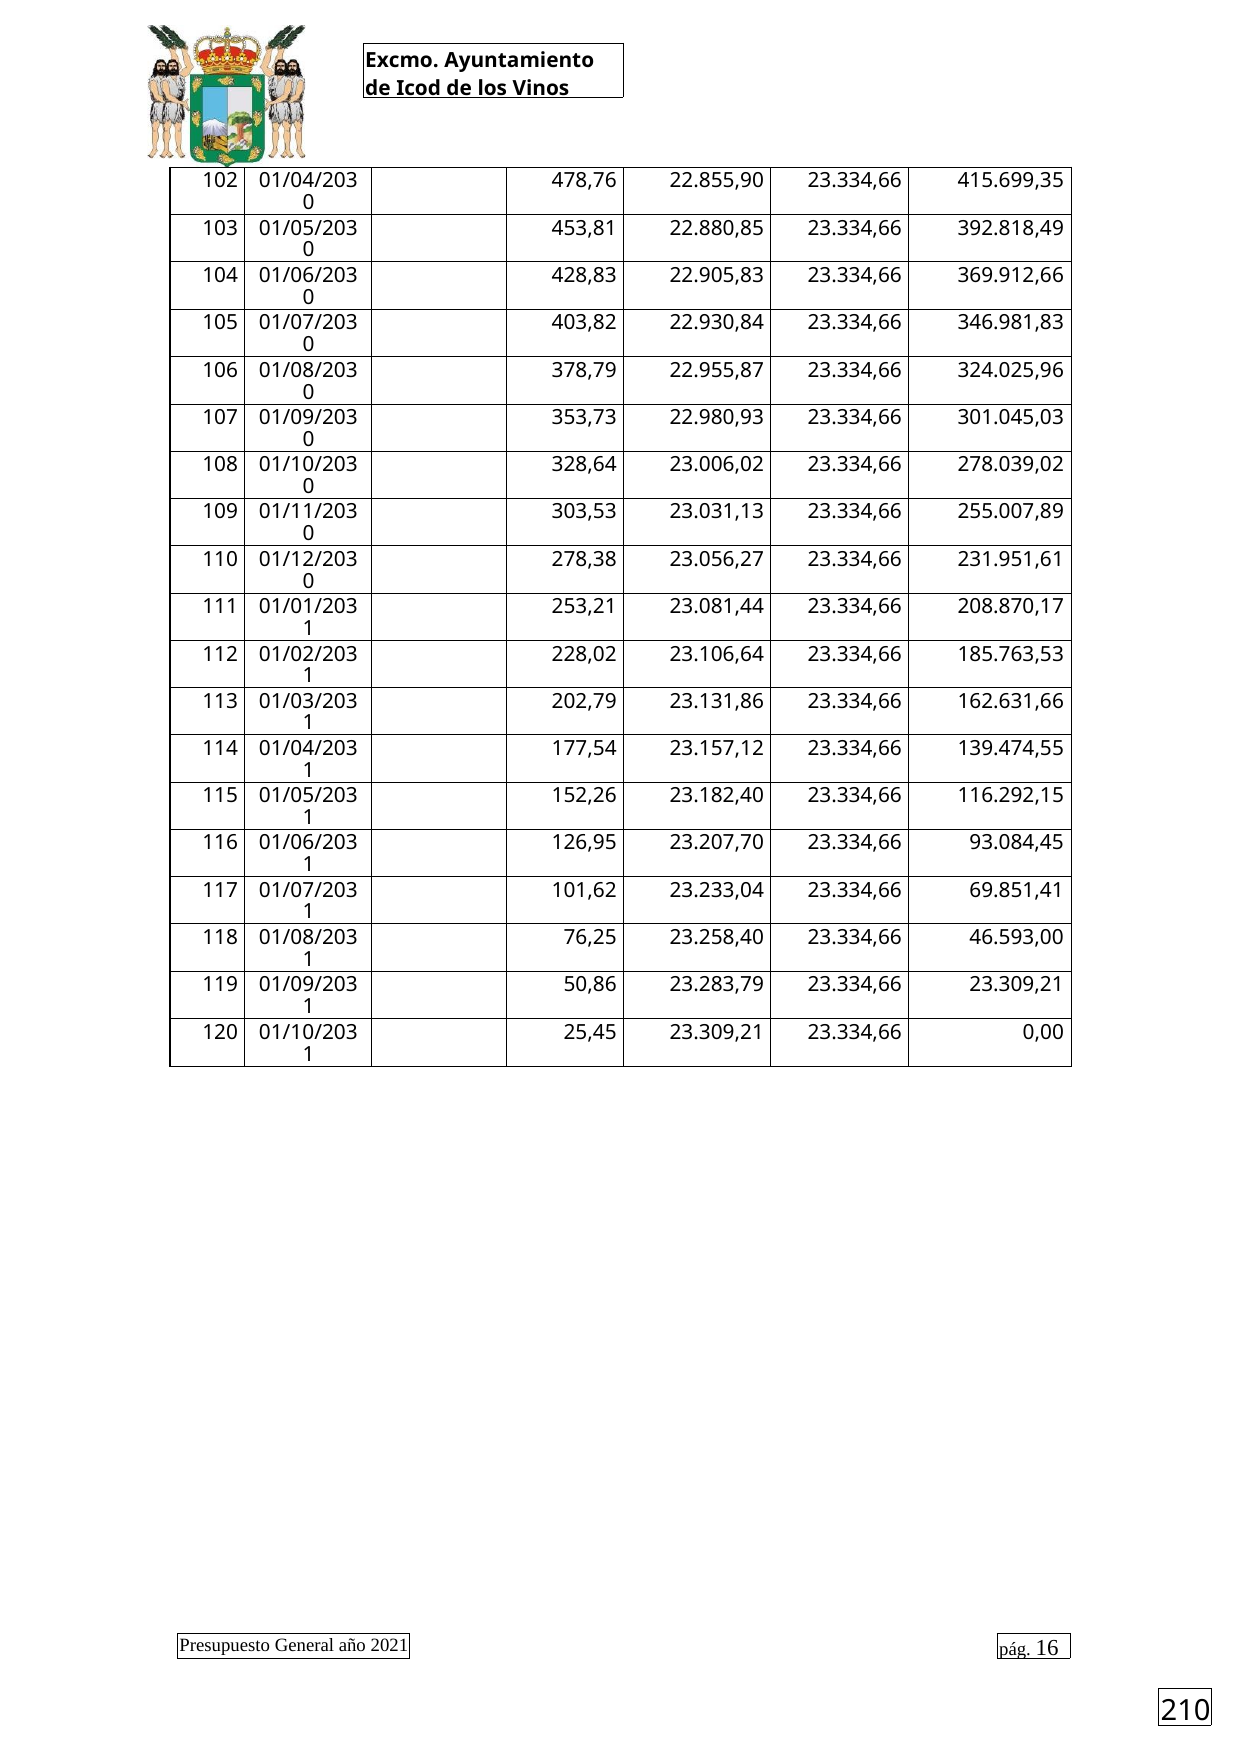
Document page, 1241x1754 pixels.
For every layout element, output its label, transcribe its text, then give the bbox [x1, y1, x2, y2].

table_cell 162.631,66 [909, 688, 1071, 734]
table_cell 23.334,66 [771, 1019, 908, 1066]
table_cell 0,00 [909, 1019, 1071, 1066]
table_cell 01/07/2031 [245, 877, 371, 923]
table_cell [372, 262, 506, 308]
table_cell 115 [171, 783, 244, 828]
table_cell [372, 405, 506, 451]
table_cell 25,45 [507, 1019, 623, 1066]
table_cell 253,21 [507, 594, 623, 640]
table_cell 01/04/2030 [245, 168, 371, 214]
table_cell 22.855,90 [624, 168, 770, 214]
table_cell 01/04/2031 [245, 735, 371, 782]
table_cell 126,95 [507, 830, 623, 876]
table_cell 116 [171, 830, 244, 876]
table_cell 23.334,66 [771, 877, 908, 923]
table_cell 428,83 [507, 262, 623, 308]
table_cell 328,64 [507, 452, 623, 498]
table_cell 23.182,40 [624, 783, 770, 828]
table_cell 23.131,86 [624, 688, 770, 734]
table_cell 23.334,66 [771, 688, 908, 734]
table_cell 23.157,12 [624, 735, 770, 782]
table_cell 114 [171, 735, 244, 782]
table_cell [372, 830, 506, 876]
table_cell 46.593,00 [909, 924, 1071, 971]
table_cell 23.334,66 [771, 972, 908, 1018]
table_cell 453,81 [507, 215, 623, 261]
table_cell 369.912,66 [909, 262, 1071, 308]
table_cell [372, 877, 506, 923]
table_cell 23.334,66 [771, 452, 908, 498]
table_cell 278.039,02 [909, 452, 1071, 498]
table_cell 23.334,66 [771, 594, 908, 640]
table_cell 23.207,70 [624, 830, 770, 876]
table_cell 01/05/2030 [245, 215, 371, 261]
table_cell 23.056,27 [624, 546, 770, 592]
table_cell [372, 310, 506, 356]
table_cell 23.334,66 [771, 641, 908, 687]
table_cell 01/10/2030 [245, 452, 371, 498]
picture [147, 25, 306, 168]
table_cell 101,62 [507, 877, 623, 923]
table_cell 01/11/2030 [245, 499, 371, 545]
table_cell [372, 972, 506, 1018]
table_cell 301.045,03 [909, 405, 1071, 451]
table_cell [372, 924, 506, 971]
table_cell 23.309,21 [909, 972, 1071, 1018]
table_cell 69.851,41 [909, 877, 1071, 923]
table_cell 324.025,96 [909, 357, 1071, 403]
table_cell 01/07/2030 [245, 310, 371, 356]
table_cell [372, 452, 506, 498]
table_cell [372, 688, 506, 734]
table_cell 110 [171, 546, 244, 592]
table_cell 23.334,66 [771, 262, 908, 308]
table_cell [372, 357, 506, 403]
table_cell 23.334,66 [771, 310, 908, 356]
table_cell [372, 594, 506, 640]
table_cell 117 [171, 877, 244, 923]
table_cell [372, 783, 506, 828]
table_cell 113 [171, 688, 244, 734]
table_cell 231.951,61 [909, 546, 1071, 592]
table_cell 23.334,66 [771, 405, 908, 451]
table_cell 177,54 [507, 735, 623, 782]
table_cell 152,26 [507, 783, 623, 828]
table_cell 23.334,66 [771, 924, 908, 971]
table_cell 22.955,87 [624, 357, 770, 403]
table_cell 01/03/2031 [245, 688, 371, 734]
table_cell 23.258,40 [624, 924, 770, 971]
table_cell [372, 641, 506, 687]
table_cell 22.880,85 [624, 215, 770, 261]
table_cell 23.006,02 [624, 452, 770, 498]
table_cell 208.870,17 [909, 594, 1071, 640]
table_cell 102 [171, 168, 244, 214]
table_cell 01/02/2031 [245, 641, 371, 687]
table_cell 23.081,44 [624, 594, 770, 640]
table_cell 23.334,66 [771, 783, 908, 828]
table_cell [372, 168, 506, 214]
table_cell 104 [171, 262, 244, 308]
table_cell 139.474,55 [909, 735, 1071, 782]
table_cell [372, 499, 506, 545]
table_cell 01/08/2031 [245, 924, 371, 971]
table_cell 01/09/2031 [245, 972, 371, 1018]
table_cell 278,38 [507, 546, 623, 592]
table_cell 119 [171, 972, 244, 1018]
table_cell 108 [171, 452, 244, 498]
table_cell 346.981,83 [909, 310, 1071, 356]
table_cell 23.334,66 [771, 546, 908, 592]
table_cell 112 [171, 641, 244, 687]
table_cell 22.905,83 [624, 262, 770, 308]
table_cell 23.106,64 [624, 641, 770, 687]
table_cell 23.309,21 [624, 1019, 770, 1066]
table_cell 105 [171, 310, 244, 356]
table_cell 23.334,66 [771, 215, 908, 261]
table_cell 01/05/2031 [245, 783, 371, 828]
table_cell 93.084,45 [909, 830, 1071, 876]
table_cell 107 [171, 405, 244, 451]
table_cell [372, 215, 506, 261]
table_cell 01/06/2031 [245, 830, 371, 876]
table_cell 478,76 [507, 168, 623, 214]
table_cell 202,79 [507, 688, 623, 734]
table_cell 01/09/2030 [245, 405, 371, 451]
table_cell 23.233,04 [624, 877, 770, 923]
table_cell 392.818,49 [909, 215, 1071, 261]
table_cell 01/12/2030 [245, 546, 371, 592]
table_cell 22.930,84 [624, 310, 770, 356]
table_cell 378,79 [507, 357, 623, 403]
table_cell 109 [171, 499, 244, 545]
table_cell 01/01/2031 [245, 594, 371, 640]
table_cell [372, 546, 506, 592]
table_cell [372, 735, 506, 782]
table_cell 185.763,53 [909, 641, 1071, 687]
table_cell 76,25 [507, 924, 623, 971]
table_cell 50,86 [507, 972, 623, 1018]
table_cell 01/08/2030 [245, 357, 371, 403]
table_cell 118 [171, 924, 244, 971]
table_cell 23.334,66 [771, 499, 908, 545]
table_cell 111 [171, 594, 244, 640]
table_cell 228,02 [507, 641, 623, 687]
table_cell 415.699,35 [909, 168, 1071, 214]
table_cell 353,73 [507, 405, 623, 451]
table_cell [372, 1019, 506, 1066]
table_cell 23.334,66 [771, 357, 908, 403]
table_cell 120 [171, 1019, 244, 1066]
table_cell 22.980,93 [624, 405, 770, 451]
table_cell 403,82 [507, 310, 623, 356]
table_cell 01/06/2030 [245, 262, 371, 308]
table_cell 23.031,13 [624, 499, 770, 545]
table_cell 01/10/2031 [245, 1019, 371, 1066]
table_cell 23.334,66 [771, 830, 908, 876]
table_cell 116.292,15 [909, 783, 1071, 828]
table_cell 103 [171, 215, 244, 261]
table_cell 303,53 [507, 499, 623, 545]
table_cell 23.334,66 [771, 735, 908, 782]
table_cell 255.007,89 [909, 499, 1071, 545]
table_cell 106 [171, 357, 244, 403]
table_cell 23.283,79 [624, 972, 770, 1018]
table_cell 23.334,66 [771, 168, 908, 214]
